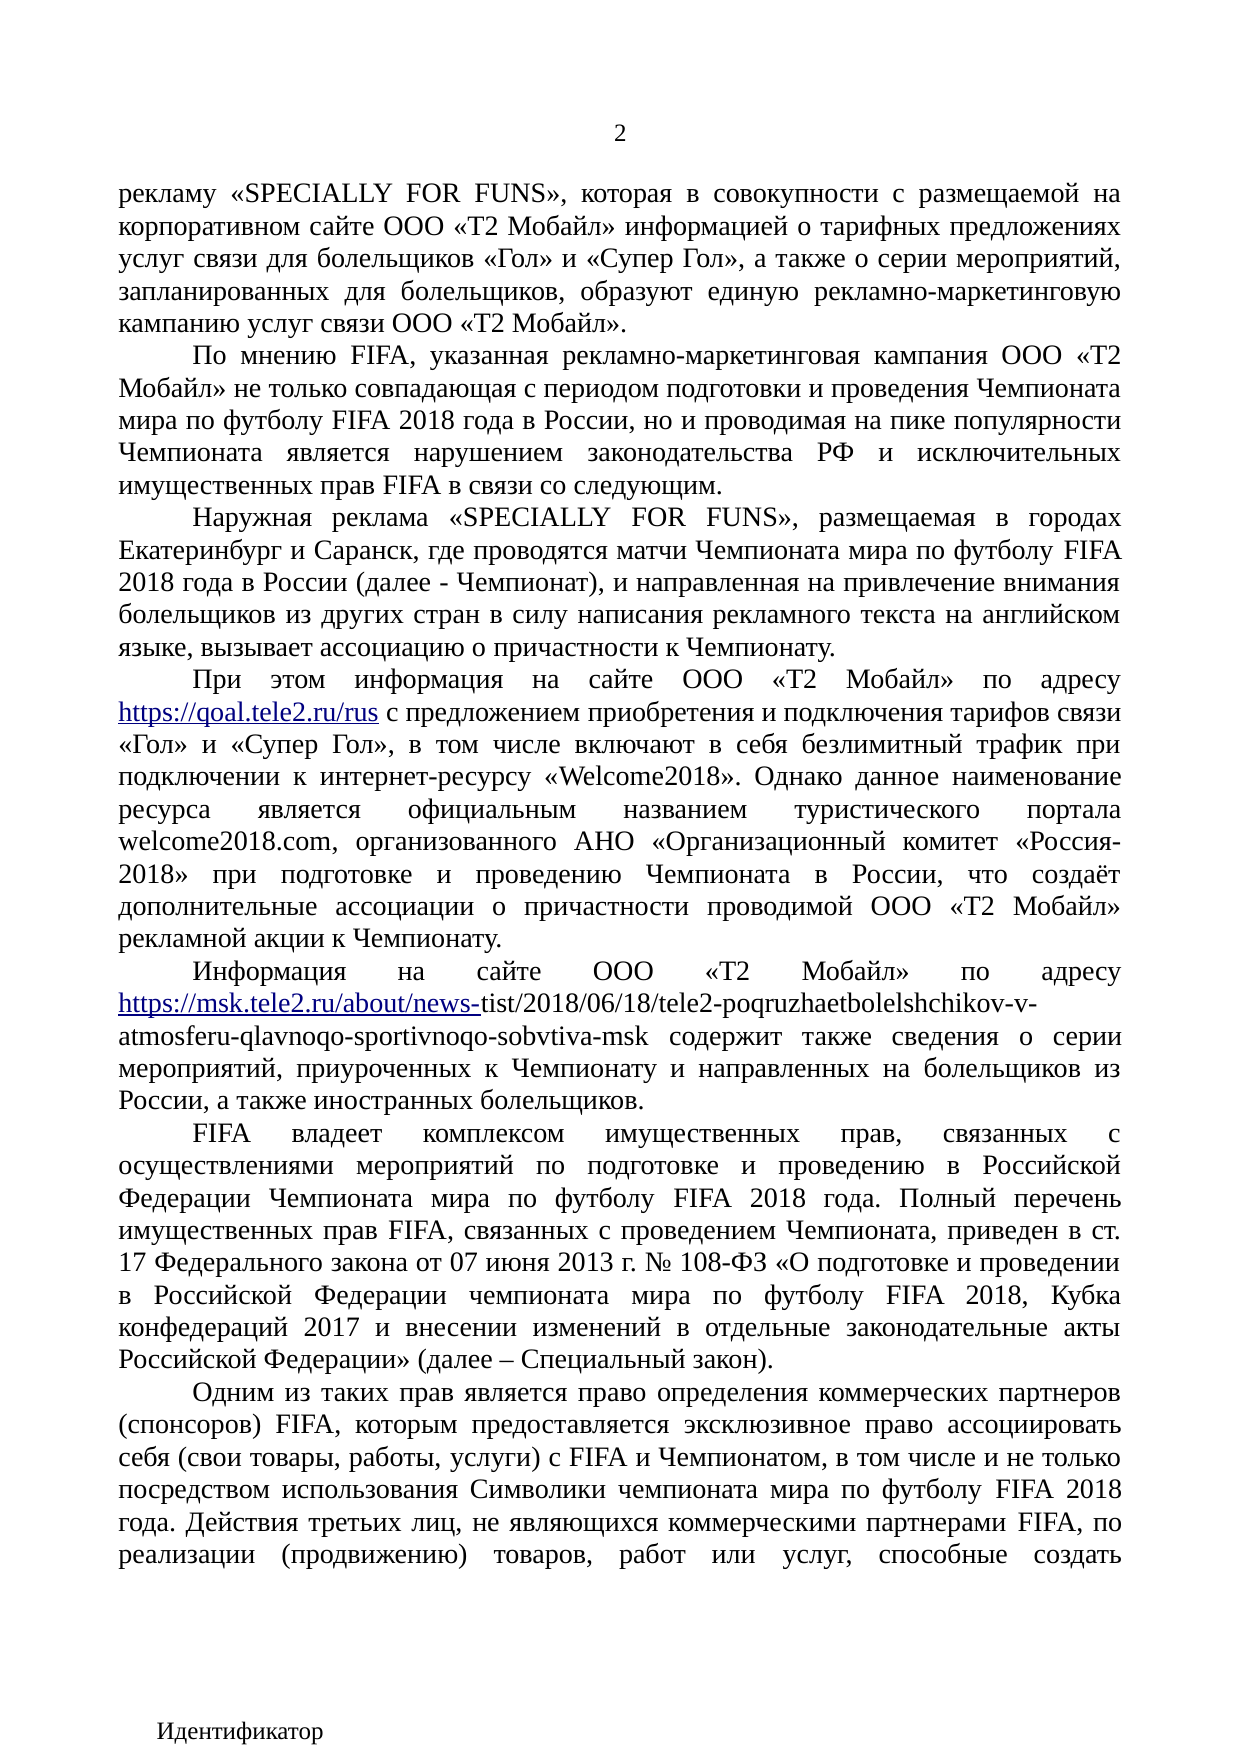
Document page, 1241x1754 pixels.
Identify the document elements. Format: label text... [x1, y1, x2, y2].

text Информация на сайте ООО «Т2 Мобайл» по адресу https://msk.tele2.ru/about/news-tist/2018/06/18/tele2-poqruzhaetbolelshchikov-v-atmosferu-qlavnoqo-sportivnoqo-sobvtiva-msk содержит также сведения о серии мероприятий, приуроченных к Чемпионату и направленных на болельщиков из России, а также иностранных болельщиков. [118, 954, 1122, 1116]
text Наружная реклама «SPECIALLY FOR FUNS», размещаемая в городах Екатеринбург и Саранск, где проводятся матчи Чемпионата мира по футболу FIFA 2018 года в России (далее - Чемпионат), и направленная на привлечение внимания болельщиков из других стран в силу написания рекламного текста на английском языке, вызывает ассоциацию о причастности к Чемпионату. [118, 500, 1122, 662]
text При этом информация на сайте ООО «Т2 Мобайл» по адресу https://qoal.tele2.ru/rus с предложением приобретения и подключения тарифов связи «Гол» и «Супер Гол», в том числе включают в себя безлимитный трафик при подключении к интернет-ресурсу «Welcome2018». Однако данное наименование ресурса является официальным названием туристического портала welcome2018.com, организованного АНО «Организационный комитет «Россия-2018» при подготовке и проведению Чемпионата в России, что создаёт дополнительные ассоциации о причастности проводимой ООО «Т2 Мобайл» рекламной акции к Чемпионату. [118, 662, 1122, 954]
text Одним из таких прав является право определения коммерческих партнеров (спонсоров) FIFA, которым предоставляется эксклюзивное право ассоциировать себя (свои товары, работы, услуги) с FIFA и Чемпионатом, в том числе и не только посредством использования Символики чемпионата мира по футболу FIFA 2018 года. Действия третьих лиц, не являющихся коммерческими партнерами FIFA, по реализации (продвижению) товаров, работ или услуг, способные создать [118, 1375, 1122, 1569]
text FIFA владеет комплексом имущественных прав, связанных с осуществлениями мероприятий по подготовке и проведению в Российской Федерации Чемпионата мира по футболу FIFA 2018 года. Полный перечень имущественных прав FIFA, связанных с проведением Чемпионата, приведен в ст. 17 Федерального закона от 07 июня 2013 г. № 108-ФЗ «О подготовке и проведении в Российской Федерации чемпионата мира по футболу FIFA 2018, Кубка конфедераций 2017 и внесении изменений в отдельные законодательные акты Российской Федерации» (далее – Специальный закон). [118, 1116, 1122, 1375]
text рекламу «SPECIALLY FOR FUNS», которая в совокупности с размещаемой на корпоративном сайте ООО «Т2 Мобайл» информацией о тарифных предложениях услуг связи для болельщиков «Гол» и «Супер Гол», а также о серии мероприятий, запланированных для болельщиков, образуют единую рекламно-маркетинговую кампанию услуг связи ООО «Т2 Мобайл». [118, 176, 1122, 338]
text По мнению FIFA, указанная рекламно-маркетинговая кампания ООО «Т2 Мобайл» не только совпадающая с периодом подготовки и проведения Чемпионата мира по футболу FIFA 2018 года в России, но и проводимая на пике популярности Чемпионата является нарушением законодательства РФ и исключительных имущественных прав FIFA в связи со следующим. [118, 338, 1122, 500]
